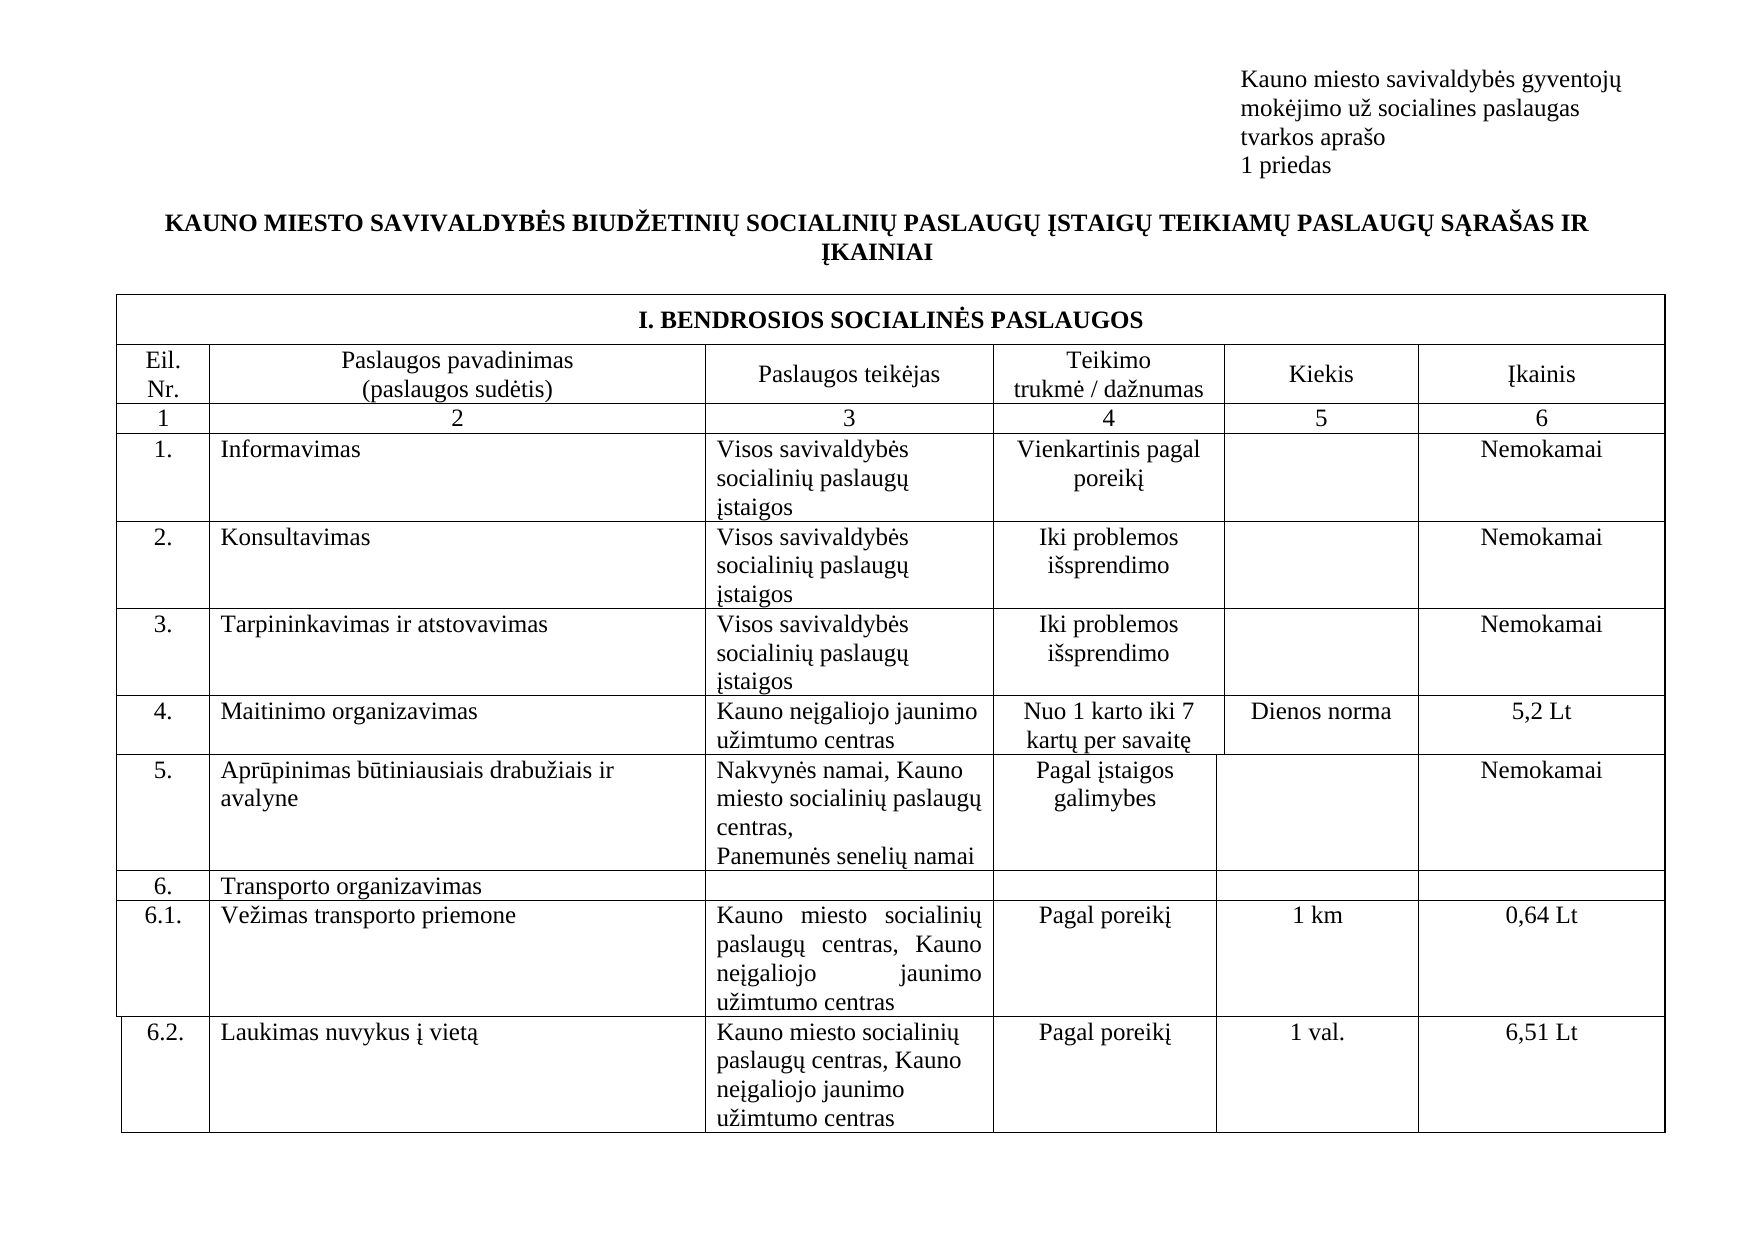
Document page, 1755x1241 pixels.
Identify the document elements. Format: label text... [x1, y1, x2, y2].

table_cell Nemokamai [1419, 434, 1664, 521]
table_header I. BENDROSIOS SOCIALINĖS PASLAUGOS [117, 295, 1664, 344]
table_cell Iki problemos išsprendimo [994, 609, 1224, 695]
table_cell 6,51 Lt [1419, 1017, 1664, 1132]
text 1 priedas [118, 150, 1636, 179]
table_cell Nemokamai [1419, 609, 1664, 695]
table_cell Visos savivaldybės socialinių paslaugų įstaigos [706, 434, 993, 521]
table_cell Informavimas [210, 434, 705, 521]
table_cell Eil. Nr. [117, 345, 209, 402]
table_cell [1225, 434, 1418, 521]
table_cell 3. [117, 609, 209, 695]
table_cell 6.2. [122, 1017, 209, 1132]
table_cell Tarpininkavimas ir atstovavimas [210, 609, 705, 695]
table_cell Iki problemos išsprendimo [994, 522, 1224, 608]
table_cell [1217, 871, 1418, 899]
table_cell Paslaugos teikėjas [706, 345, 993, 402]
table_cell Pagal poreikį [994, 901, 1216, 1016]
table_cell 5. [117, 755, 209, 870]
table_cell Kauno miesto socialinių paslaugų centras, Kauno neįgaliojo jaunimo užimtumo centras [706, 1017, 993, 1132]
table_cell Aprūpinimas būtiniausiais drabužiais ir avalyne [210, 755, 705, 870]
table_cell 6 [1419, 404, 1664, 433]
table_cell 2. [117, 522, 209, 608]
table_cell 0,64 Lt [1419, 901, 1664, 1016]
table_cell Pagal poreikį [994, 1017, 1216, 1132]
table_cell Teikimo trukmė / dažnumas [994, 345, 1224, 402]
table_cell Įkainis [1419, 345, 1664, 402]
table_cell Kauno miesto socialinių paslaugų centras, Kauno neįgaliojo jaunimo užimtumo centras [706, 901, 993, 1016]
table_cell 6.1. [117, 901, 209, 1016]
text tvarkos aprašo [118, 122, 1636, 150]
table_cell Pagal įstaigos galimybes [994, 755, 1216, 870]
table_cell Maitinimo organizavimas [210, 696, 705, 754]
table_cell 6. [117, 871, 209, 899]
table_cell Dienos norma [1225, 696, 1418, 754]
table_cell Nakvynės namai, Kauno miesto socialinių paslaugų centras, Panemunės senelių namai [706, 755, 993, 870]
table_cell [706, 871, 993, 899]
table_cell [117, 1017, 121, 1132]
table_cell Visos savivaldybės socialinių paslaugų įstaigos [706, 522, 993, 608]
table_cell [1217, 755, 1418, 870]
table_cell Visos savivaldybės socialinių paslaugų įstaigos [706, 609, 993, 695]
table_cell 1. [117, 434, 209, 521]
table_cell 3 [706, 404, 993, 433]
table_cell Paslaugos pavadinimas (paslaugos sudėtis) [210, 345, 705, 402]
table_cell 4. [117, 696, 209, 754]
table_cell 2 [210, 404, 705, 433]
table_cell [994, 871, 1216, 899]
table_cell [1225, 522, 1418, 608]
text mokėjimo už socialines paslaugas [118, 93, 1636, 122]
table_cell Kauno neįgaliojo jaunimo užimtumo centras [706, 696, 993, 754]
table_cell 1 km [1217, 901, 1418, 1016]
table_cell Nuo 1 karto iki 7 kartų per savaitę [994, 696, 1224, 754]
table_cell 1 [117, 404, 209, 433]
table_cell Nemokamai [1419, 522, 1664, 608]
table_cell Laukimas nuvykus į vietą [210, 1017, 705, 1132]
table_cell 1 val. [1217, 1017, 1418, 1132]
table_cell 5,2 Lt [1419, 696, 1664, 754]
table_cell Kiekis [1225, 345, 1418, 402]
table_cell Vežimas transporto priemone [210, 901, 705, 1016]
table_cell [1225, 609, 1418, 695]
table_cell 5 [1225, 404, 1418, 433]
table_cell Nemokamai [1419, 755, 1664, 870]
table_cell Transporto organizavimas [210, 871, 705, 899]
text KAUNO MIESTO SAVIVALDYBĖS BIUDŽETINIŲ SOCIALINIŲ PASLAUGŲ ĮSTAIGŲ TEIKIAMŲ PASLAUGŲ SĄRAŠAS IR ĮKAINIAI [118, 208, 1636, 265]
table_cell [1419, 871, 1664, 899]
text Kauno miesto savivaldybės gyventojų [118, 64, 1636, 93]
table_cell Konsultavimas [210, 522, 705, 608]
table_cell 4 [994, 404, 1224, 433]
table_cell Vienkartinis pagal poreikį [994, 434, 1224, 521]
